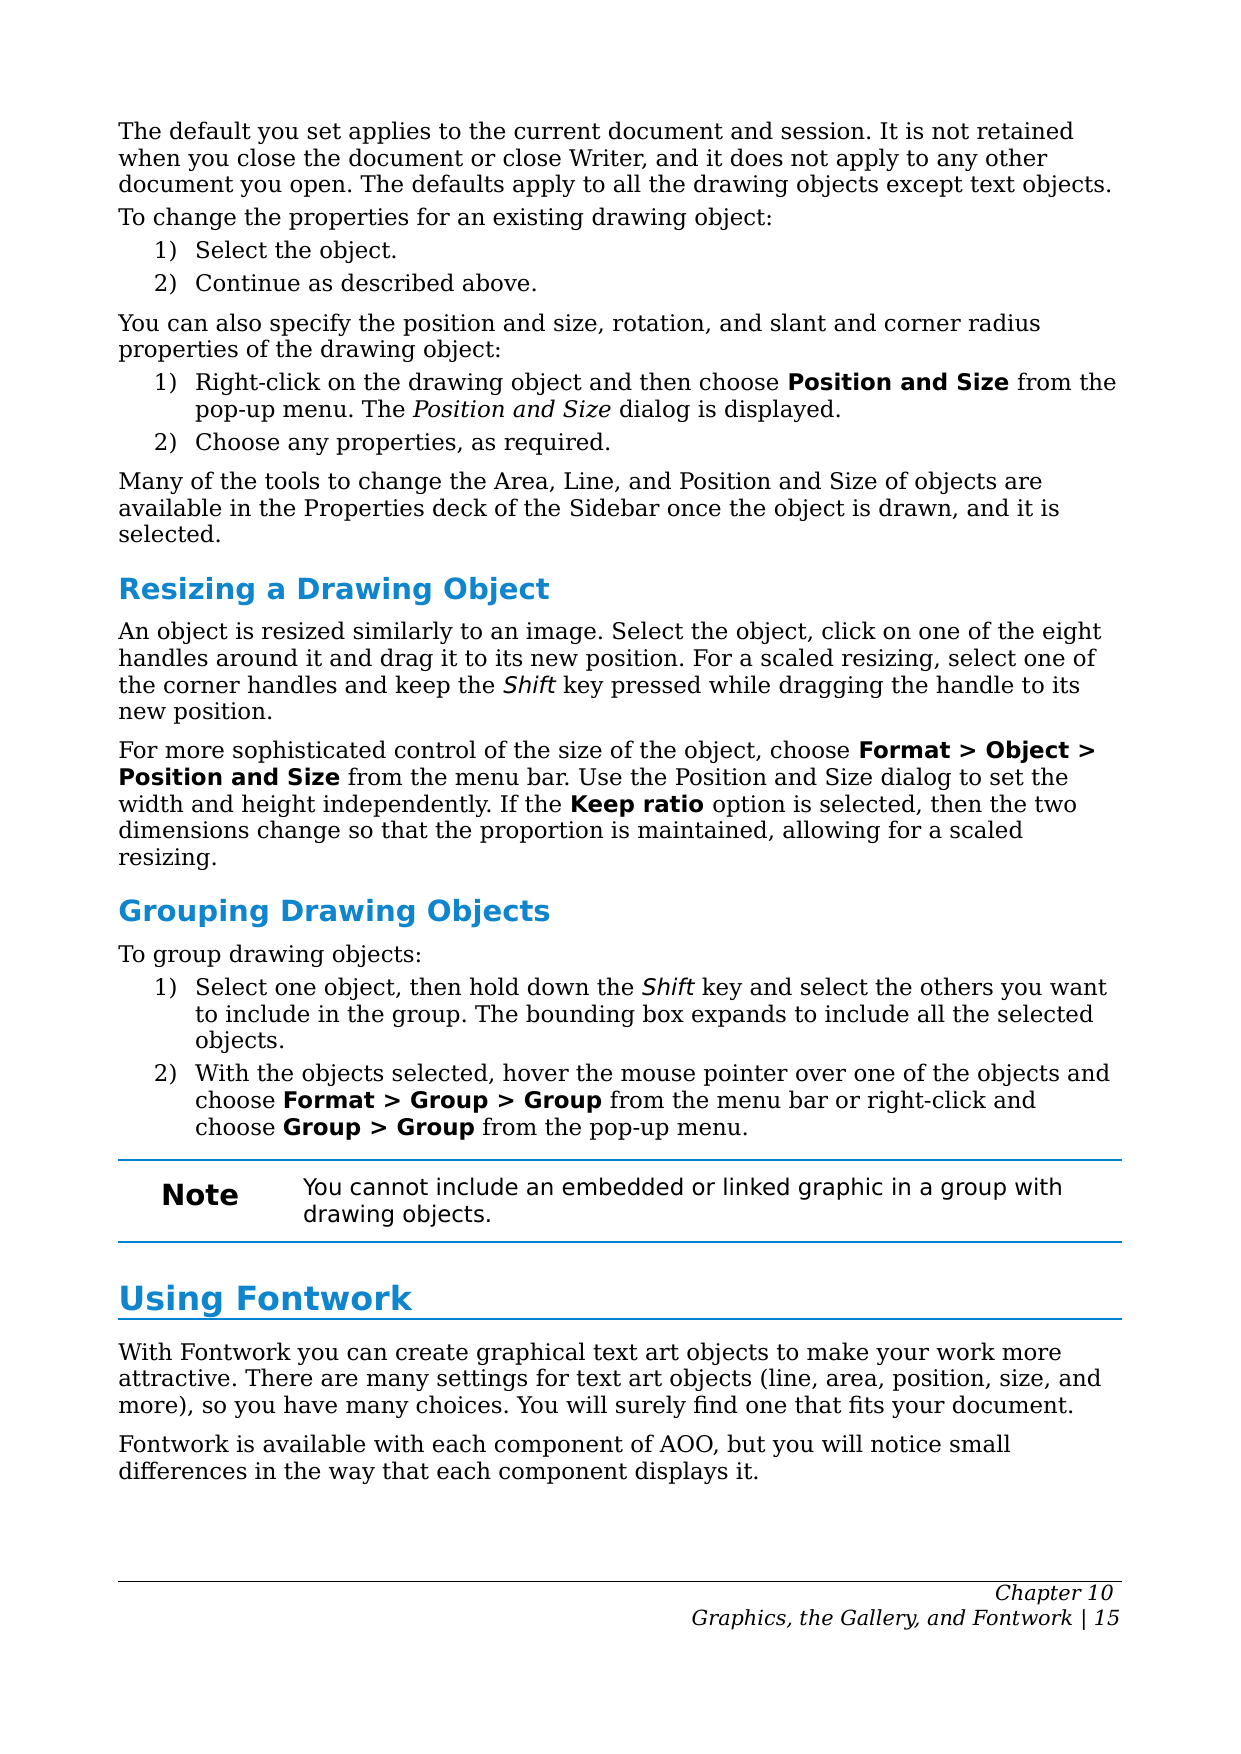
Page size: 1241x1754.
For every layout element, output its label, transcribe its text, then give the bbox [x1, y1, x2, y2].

list Select the object. [177, 238, 1122, 264]
text With Fontwork you can create graphical text art objects to make your work more attractive. There are many settings for text art objects (line, area, position, size, and more), so you have many choices. You will surely find one that fits your document. [118, 1339, 1122, 1419]
table_header You cannot include an embedded or linked graphic in a group with drawing objects. [281, 1161, 1122, 1241]
subtitle Resizing a Drawing Object [118, 572, 1122, 606]
list Right-click on the drawing object and then choose Position and Size from the pop-up menu. The Position and Size dialog is displayed. [177, 369, 1122, 423]
table_header Note [118, 1161, 281, 1241]
text Many of the tools to change the Area, Line, and Position and Size of objects are available in the Properties deck of the Sidebar once the object is drawn, and it is selected. [118, 468, 1122, 548]
text An object is resized similarly to an image. Select the object, click on one of the eight handles around it and drag it to its new position. For a scaled resizing, select one of the corner handles and keep the Shift key pressed while dragging the handle to its new position. [118, 618, 1122, 725]
subtitle Using Fontwork [118, 1279, 1122, 1318]
list To change the properties for an existing drawing object: [118, 204, 1122, 231]
list You can also specify the position and size, rotation, and slant and corner radius properties of the drawing object: [118, 310, 1122, 363]
list To group drawing objects: [118, 941, 1122, 968]
list Choose any properties, as required. [177, 429, 1122, 456]
list Continue as described above. [177, 271, 1122, 297]
list The default you set applies to the current document and session. It is not retained when you close the document or close Writer, and it does not apply to any other document you open. The defaults apply to all the drawing objects except text objects. [118, 118, 1122, 198]
subtitle Grouping Drawing Objects [118, 895, 1122, 929]
text For more sophisticated control of the size of the object, choose Format > Object > Position and Size from the menu bar. Use the Position and Size dialog to set the width and height independently. If the Keep ratio option is selected, then the two dimensions change so that the proportion is maintained, allowing for a scaled resizing. [118, 738, 1122, 871]
list Select one object, then hold down the Shift key and select the others you want to include in the group. The bounding box expands to include all the selected objects. [177, 974, 1122, 1054]
list With the objects selected, hover the mouse pointer over one of the objects and choose Format > Group > Group from the menu bar or right-click and choose Group > Group from the pop-up menu. [177, 1060, 1122, 1140]
text Fontwork is available with each component of AOO, but you will notice small differences in the way that each component displays it. [118, 1431, 1122, 1484]
